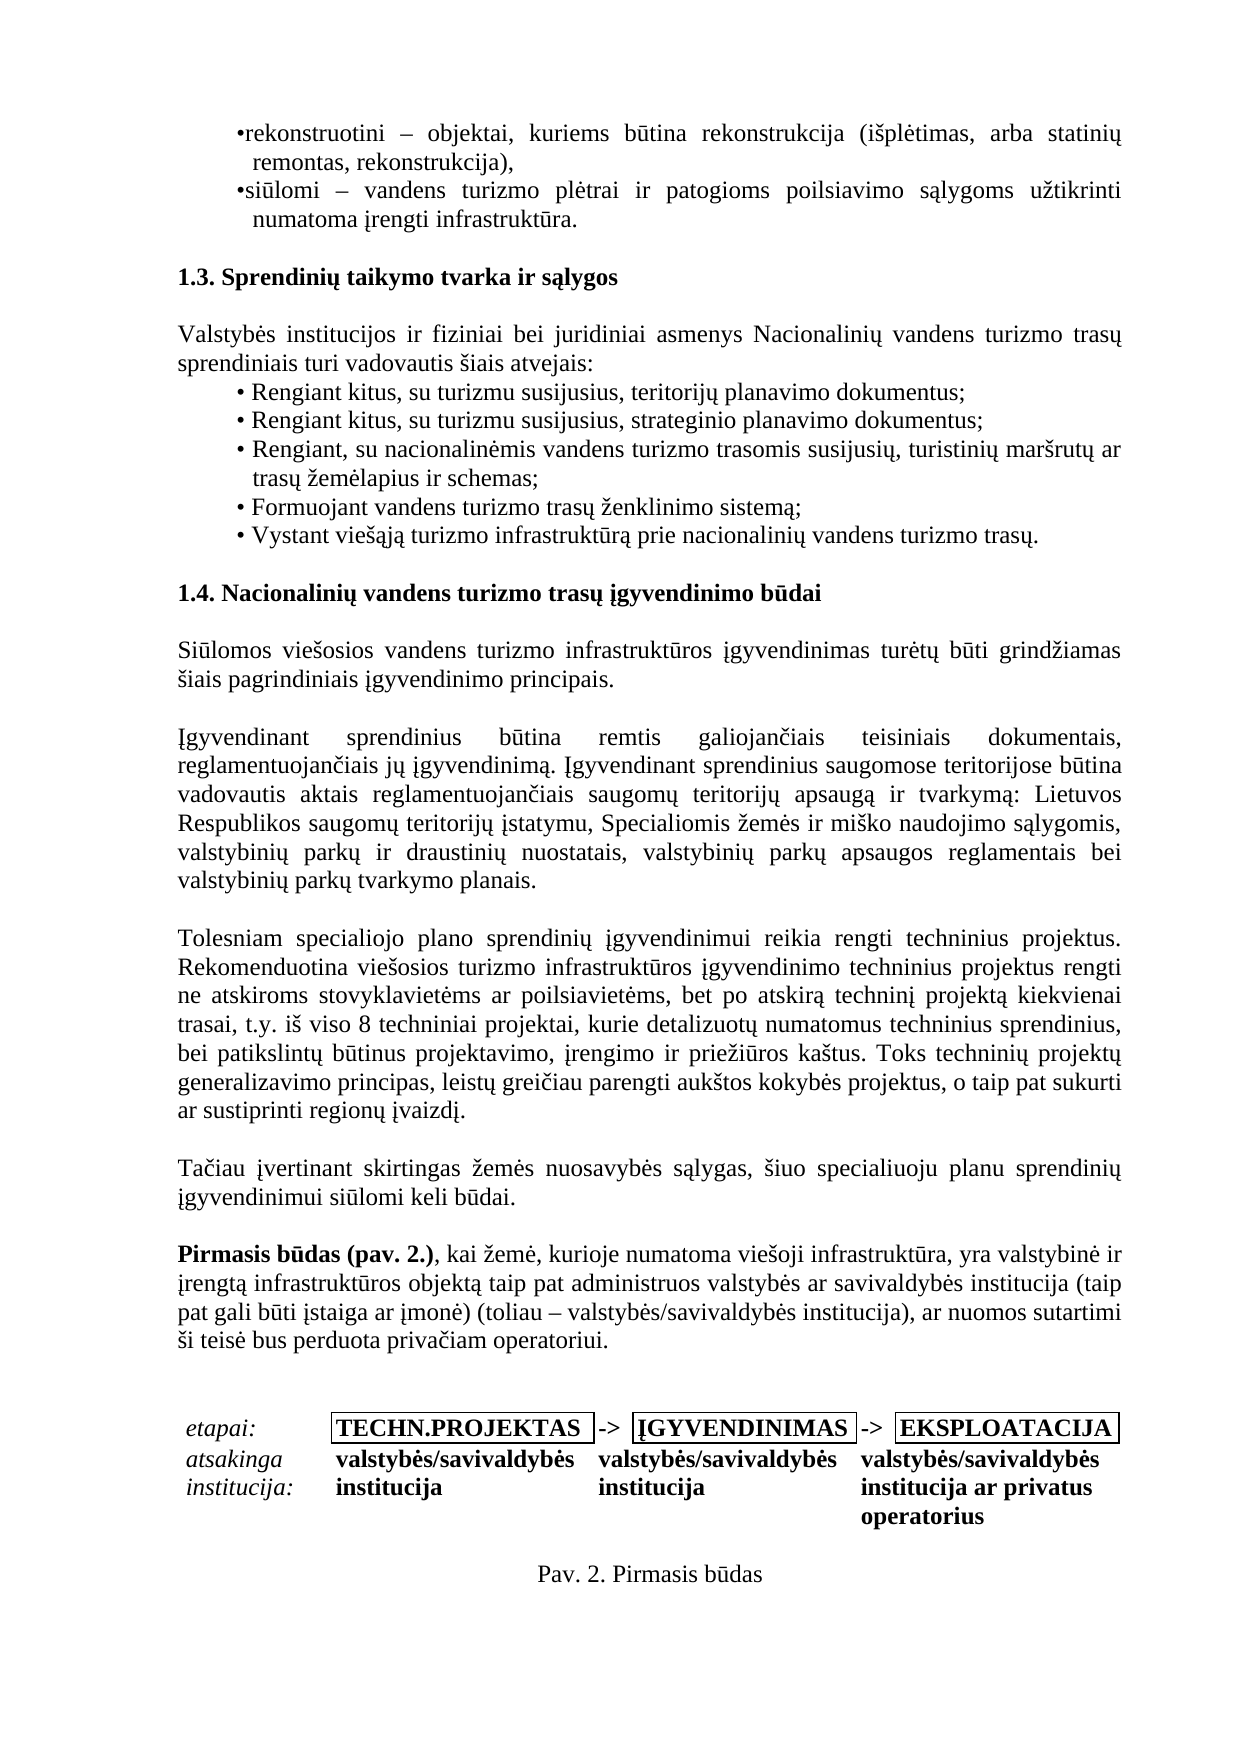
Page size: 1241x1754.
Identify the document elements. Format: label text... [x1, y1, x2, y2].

text • Rengiant kitus, su turizmu susijusius, strateginio planavimo dokumentus; [236, 406, 1122, 434]
table_header -> [595, 1412, 632, 1442]
text • Rengiant kitus, su turizmu susijusius, teritorijų planavimo dokumentus; [236, 377, 1122, 406]
text • Formuojant vandens turizmo trasų ženklinimo sistemą; [236, 492, 1122, 521]
text 1.4. Nacionalinių vandens turizmo trasų įgyvendinimo būdai [177, 578, 1122, 607]
text Pirmasis būdas (pav. 2.), kai žemė, kurioje numatoma viešoji infrastruktūra, yra valstybinė ir įrengtą infrastruktūros objektą taip pat administruos valstybės ar savivaldybės institucija (taip pat gali būti įstaiga ar įmonė) (toliau – valstybės/savivaldybės institucija), ar nuomos sutartimi ši teisė bus perduota privačiam operatoriui. [177, 1239, 1122, 1354]
text Tolesniam specialiojo plano sprendinių įgyvendinimui reikia rengti techninius projektus. Rekomenduotina viešosios turizmo infrastruktūros įgyvendinimo techninius projektus rengti ne atskiroms stovyklavietėms ar poilsiavietėms, bet po atskirą techninį projektą kiekvienai trasai, t.y. iš viso 8 techniniai projektai, kurie detalizuotų numatomus techninius sprendinius, bei patikslintų būtinus projektavimo, įrengimo ir priežiūros kaštus. Toks techninių projektų generalizavimo principas, leistų greičiau parengti aukštos kokybės projektus, o taip pat sukurti ar sustiprinti regionų įvaizdį. [177, 923, 1122, 1124]
text 1.3. Sprendinių taikymo tvarka ir sąlygos [177, 262, 1122, 291]
table_cell valstybės/savivaldybės institucija [594, 1442, 856, 1530]
table_cell valstybės/savivaldybės institucija ar privatus operatorius [856, 1442, 895, 1530]
text •siūlomi – vandens turizmo plėtrai ir patogioms poilsiavimo sąlygoms užtikrinti numatoma įrengti infrastruktūra. [236, 176, 1122, 233]
table_cell valstybės/savivaldybės institucija [331, 1444, 594, 1530]
text Įgyvendinant sprendinius būtina remtis galiojančiais teisiniais dokumentais, reglamentuojančiais jų įgyvendinimą. Įgyvendinant sprendinius saugomose teritorijose būtina vadovautis aktais reglamentuojančiais saugomų teritorijų apsaugą ir tvarkymą: Lietuvos Respublikos saugomų teritorijų įstatymu, Specialiomis žemės ir miško naudojimo sąlygomis, valstybinių parkų ir draustinių nuostatais, valstybinių parkų apsaugos reglamentais bei valstybinių parkų tvarkymo planais. [177, 722, 1122, 894]
text • Vystant viešąją turizmo infrastruktūrą prie nacionalinių vandens turizmo trasų. [236, 521, 1122, 549]
text Tačiau įvertinant skirtingas žemės nuosavybės sąlygas, šiuo specialiuoju planu sprendinių įgyvendinimui siūlomi keli būdai. [177, 1153, 1122, 1211]
text Valstybės institucijos ir fiziniai bei juridiniai asmenys Nacionalinių vandens turizmo trasų sprendiniais turi vadovautis šiais atvejais: [177, 319, 1122, 377]
text •rekonstruotini – objektai, kuriems būtina rekonstrukcija (išplėtimas, arba statinių remontas, rekonstrukcija), [236, 118, 1122, 176]
table_header etapai: [181, 1412, 331, 1442]
text Siūlomos viešosios vandens turizmo infrastruktūros įgyvendinimas turėtų būti grindžiamas šiais pagrindiniais įgyvendinimo principais. [177, 636, 1122, 693]
text • Rengiant, su nacionalinėmis vandens turizmo trasomis susijusių, turistinių maršrutų ar trasų žemėlapius ir schemas; [236, 434, 1122, 492]
text Pav. 2. Pirmasis būdas [177, 1559, 1122, 1587]
table_cell atsakinga institucija: [181, 1442, 331, 1530]
table_header -> [857, 1412, 895, 1442]
